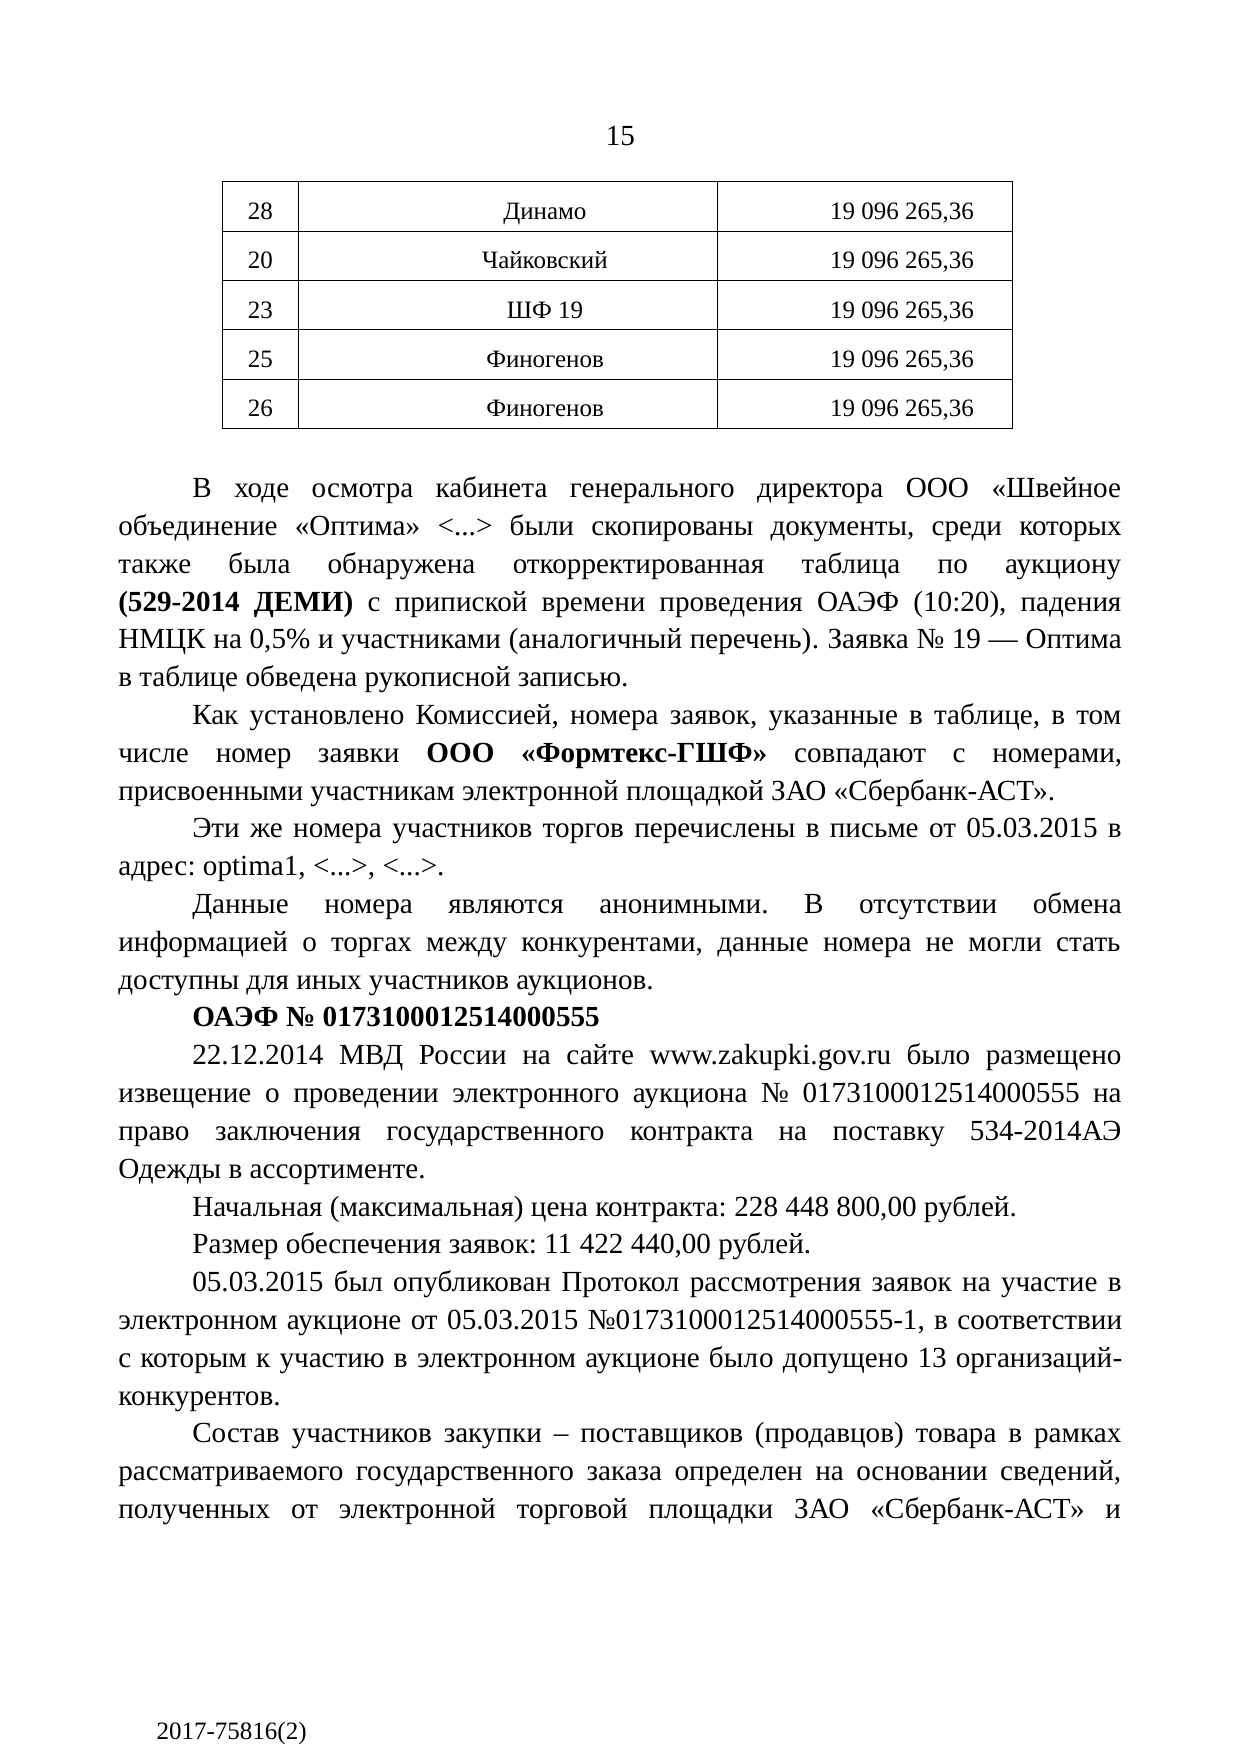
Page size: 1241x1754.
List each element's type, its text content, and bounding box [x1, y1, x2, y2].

text 05.03.2015 был опубликован Протокол рассмотрения заявок на участие в электронном аукционе от 05.03.2015 №0173100012514000555-1, в соответствии с которым к участию в электронном аукционе было допущено 13 организаций-конкурентов. [118, 1260, 1122, 1411]
text 22.12.2014 МВД России на сайте www.zakupki.gov.ru было размещено извещение о проведении электронного аукциона № 0173100012514000555 на право заключения государственного контракта на поставку 534-2014АЭ Одежды в ассортименте. [118, 1033, 1122, 1184]
text Начальная (максимальная) цена контракта: 228 448 800,00 рублей. [118, 1184, 1122, 1222]
text Данные номера являются анонимными. В отсутствии обмена информацией о торгах между конкурентами, данные номера не могли стать доступны для иных участников аукционов. [118, 882, 1122, 995]
table_cell 20 [223, 232, 298, 280]
table_cell 19 096 265,36 [718, 330, 1012, 379]
table_cell 19 096 265,36 [718, 182, 1012, 231]
table_cell 19 096 265,36 [718, 232, 1012, 280]
table_cell Чайковский [299, 232, 717, 280]
text Размер обеспечения заявок: 11 422 440,00 рублей. [118, 1222, 1122, 1260]
text Как установлено Комиссией, номера заявок, указанные в таблице, в том числе номер заявки ООО «Формтекс-ГШФ» совпадают с номерами, присвоенными участникам электронной площадкой ЗАО «Сбербанк-АСТ». [118, 693, 1122, 806]
text ОАЭФ № 0173100012514000555 [118, 995, 1122, 1033]
table_cell Финогенов [299, 330, 717, 379]
text В ходе осмотра кабинета генерального директора ООО «Швейное объединение «Оптима» <...> были скопированы документы, среди которых также была обнаружена откорректированная таблица по аукциону (529-2014 ДЕМИ) с припиской времени проведения ОАЭФ (10:20), падения НМЦК на 0,5% и участниками (аналогичный перечень). Заявка № 19 — Оптима в таблице обведена рукописной записью. [118, 466, 1122, 693]
table_cell Динамо [299, 182, 717, 231]
text Состав участников закупки – поставщиков (продавцов) товара в рамках рассматриваемого государственного заказа определен на основании сведений, полученных от электронной торговой площадки ЗАО «Сбербанк-АСТ» и [118, 1411, 1122, 1525]
text Эти же номера участников торгов перечислены в письме от 05.03.2015 в адрес: optima1, <...>, <...>. [118, 806, 1122, 882]
table_cell 28 [223, 182, 298, 231]
table_cell 23 [223, 281, 298, 329]
table_cell 25 [223, 330, 298, 379]
table_cell Финогенов [299, 380, 717, 428]
table_cell 26 [223, 380, 298, 428]
table_cell 19 096 265,36 [718, 380, 1012, 428]
table_cell ШФ 19 [299, 281, 717, 329]
table_cell 19 096 265,36 [718, 281, 1012, 329]
